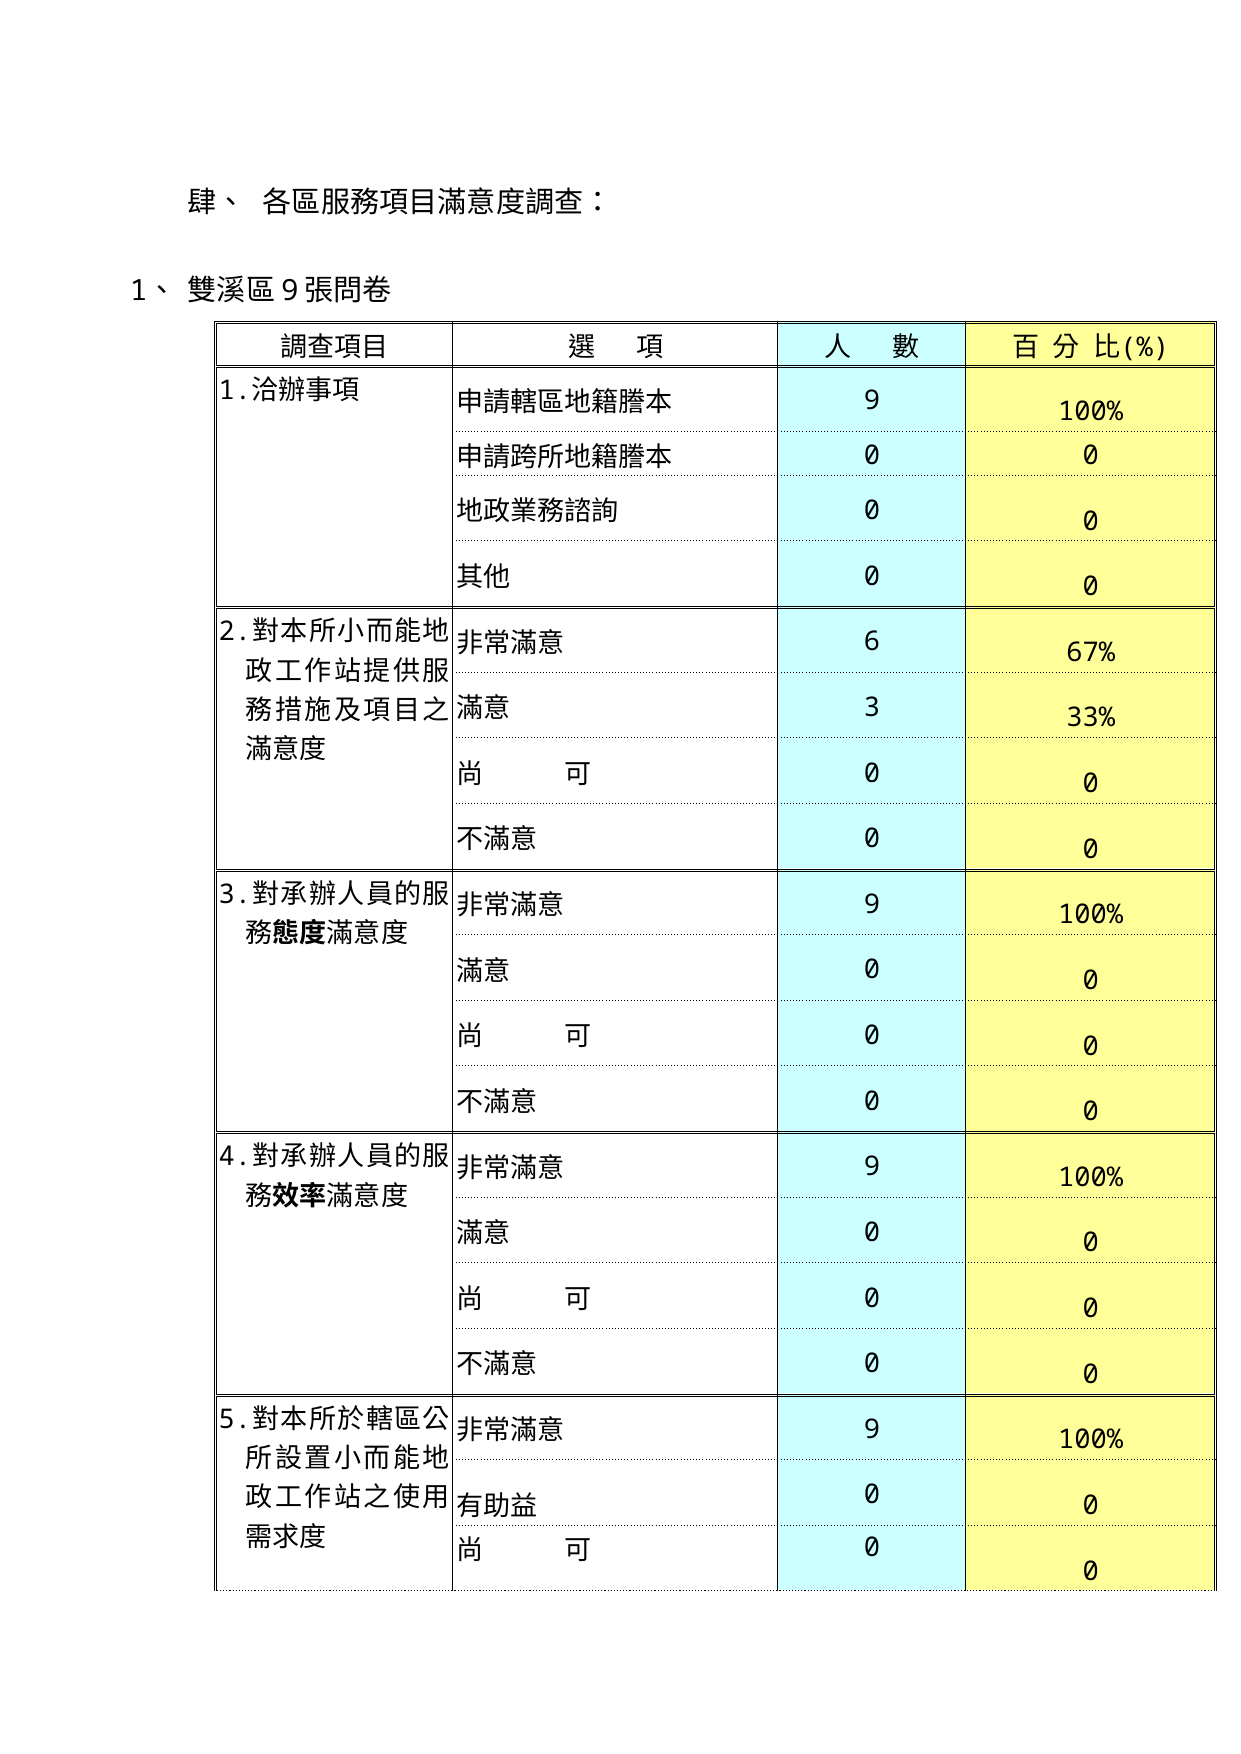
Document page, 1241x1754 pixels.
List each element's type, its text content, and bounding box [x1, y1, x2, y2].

table_cell 0 [966, 934, 1214, 1000]
table_header 調查項目 [217, 324, 452, 365]
table_cell 67% [966, 609, 1214, 672]
table_cell 0 [778, 1328, 965, 1393]
table_cell 0 [966, 1197, 1214, 1262]
table_cell 0 [778, 1000, 965, 1065]
list 雙溪區9張問卷 [129, 246, 1053, 308]
table_cell 0 [966, 540, 1214, 606]
table_cell 尚 可 [453, 1525, 777, 1590]
table_cell 非常滿意 [453, 1397, 777, 1459]
table_cell 尚 可 [453, 737, 777, 803]
table_cell 6 [778, 609, 965, 672]
table_cell 9 [778, 1134, 965, 1197]
table_cell 0 [778, 1262, 965, 1328]
table_cell 4.對承辦人員的服務效率滿意度 [217, 1134, 452, 1393]
table_cell 0 [778, 431, 965, 475]
table_cell 有助益 [453, 1459, 777, 1525]
table_cell 滿意 [453, 934, 777, 1000]
table_header 百 分 比(%) [966, 324, 1214, 365]
table_header 選 項 [453, 324, 777, 365]
table_cell 非常滿意 [453, 1134, 777, 1197]
table_cell 不滿意 [453, 803, 777, 868]
table_cell 0 [966, 431, 1214, 475]
table_cell 1.洽辦事項 [217, 368, 452, 606]
table_cell 0 [778, 1525, 965, 1590]
table_cell 0 [966, 1000, 1214, 1065]
table_cell 5.對本所於轄區公所設置小而能地政工作站之使用需求度 [217, 1397, 452, 1590]
table_cell 100% [966, 1397, 1214, 1459]
table_cell 0 [778, 1065, 965, 1131]
table_cell 0 [966, 737, 1214, 803]
table_cell 9 [778, 1397, 965, 1459]
table_cell 3 [778, 672, 965, 737]
table_cell 100% [966, 1134, 1214, 1197]
table_cell 不滿意 [453, 1328, 777, 1393]
table_header 人 數 [778, 324, 965, 365]
table_cell 0 [778, 1459, 965, 1525]
table_cell 尚 可 [453, 1262, 777, 1328]
table_cell 9 [778, 872, 965, 934]
table_cell 滿意 [453, 672, 777, 737]
table_cell 非常滿意 [453, 872, 777, 934]
table_cell 尚 可 [453, 1000, 777, 1065]
table_cell 0 [966, 1328, 1214, 1393]
table_cell 0 [778, 475, 965, 540]
table_cell 100% [966, 872, 1214, 934]
table_cell 9 [778, 368, 965, 431]
table_cell 0 [966, 1065, 1214, 1131]
table_cell 0 [778, 1197, 965, 1262]
table_cell 2.對本所小而能地政工作站提供服務措施及項目之滿意度 [217, 609, 452, 868]
table_cell 3.對承辦人員的服務態度滿意度 [217, 872, 452, 1131]
table_cell 0 [778, 540, 965, 606]
table_cell 0 [778, 737, 965, 803]
table_cell 100% [966, 368, 1214, 431]
table_cell 0 [966, 1525, 1214, 1590]
list 各區服務項目滿意度調查： [187, 158, 1053, 221]
table_cell 0 [778, 934, 965, 1000]
table_cell 非常滿意 [453, 609, 777, 672]
table_cell 0 [966, 1459, 1214, 1525]
table_cell 33% [966, 672, 1214, 737]
table_cell 0 [778, 803, 965, 868]
table_cell 0 [966, 1262, 1214, 1328]
table_cell 0 [966, 803, 1214, 868]
table_cell 0 [966, 475, 1214, 540]
table_cell 地政業務諮詢 [453, 475, 777, 540]
table_cell 申請跨所地籍謄本 [453, 431, 777, 475]
table_cell 滿意 [453, 1197, 777, 1262]
table_cell 不滿意 [453, 1065, 777, 1131]
table_cell 申請轄區地籍謄本 [453, 368, 777, 431]
table_cell 其他 [453, 540, 777, 606]
